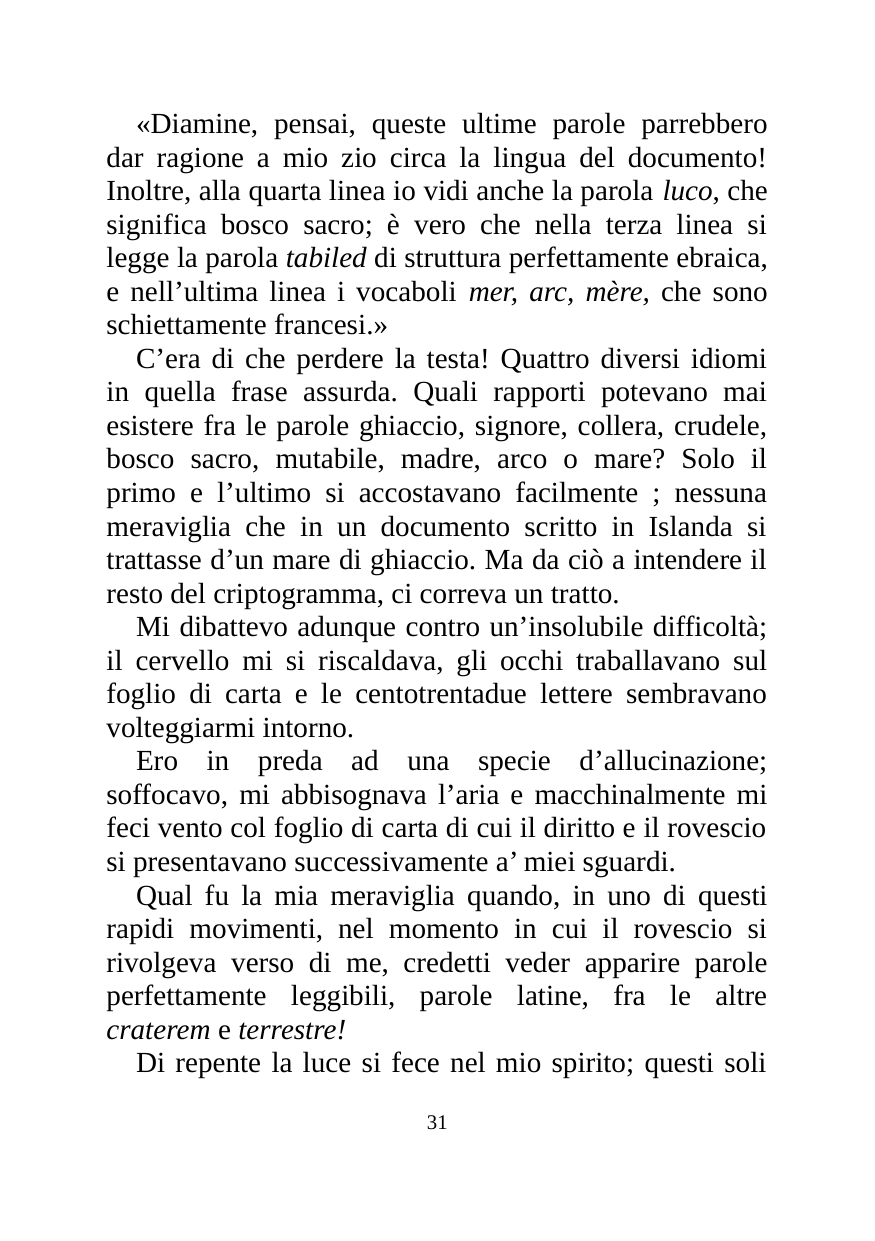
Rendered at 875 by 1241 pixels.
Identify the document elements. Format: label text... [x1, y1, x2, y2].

text C’era di che perdere la testa! Quattro diversi idiomi in quella frase assurda. Quali rapporti potevano mai esistere fra le parole ghiaccio, signore, collera, crudele, bosco sacro, mutabile, madre, arco o mare? Solo il primo e l’ultimo si accostavano facilmente ; nessuna meraviglia che in un documento scritto in Islanda si trattasse d’un mare di ghiaccio. Ma da ciò a intendere il resto del criptogramma, ci correva un tratto. [106, 341, 768, 609]
text Ero in preda ad una specie d’allucinazione; soffocavo, mi abbisognava l’aria e macchinalmente mi feci vento col foglio di carta di cui il diritto e il rovescio si presentavano successivamente a’ miei sguardi. [106, 743, 768, 878]
text Mi dibattevo adunque contro un’insolubile difficoltà; il cervello mi si riscaldava, gli occhi traballavano sul foglio di carta e le centotrentadue lettere sembravano volteggiarmi intorno. [106, 609, 768, 743]
text Qual fu la mia meraviglia quando, in uno di questi rapidi movimenti, nel momento in cui il rovescio si rivolgeva verso di me, credetti veder apparire parole perfettamente leggibili, parole latine, fra le altre craterem e terrestre! [106, 878, 768, 1045]
text «Diamine, pensai, queste ultime parole parrebbero dar ragione a mio zio circa la lingua del documento! Inoltre, alla quarta linea io vidi anche la parola luco, che significa bosco sacro; è vero che nella terza linea si legge la parola tabiled di struttura perfettamente ebraica, e nell’ultima linea i vocaboli mer, arc, mère, che sono schiettamente francesi.» [106, 106, 768, 341]
text Di repente la luce si fece nel mio spirito; questi soli [106, 1045, 768, 1079]
